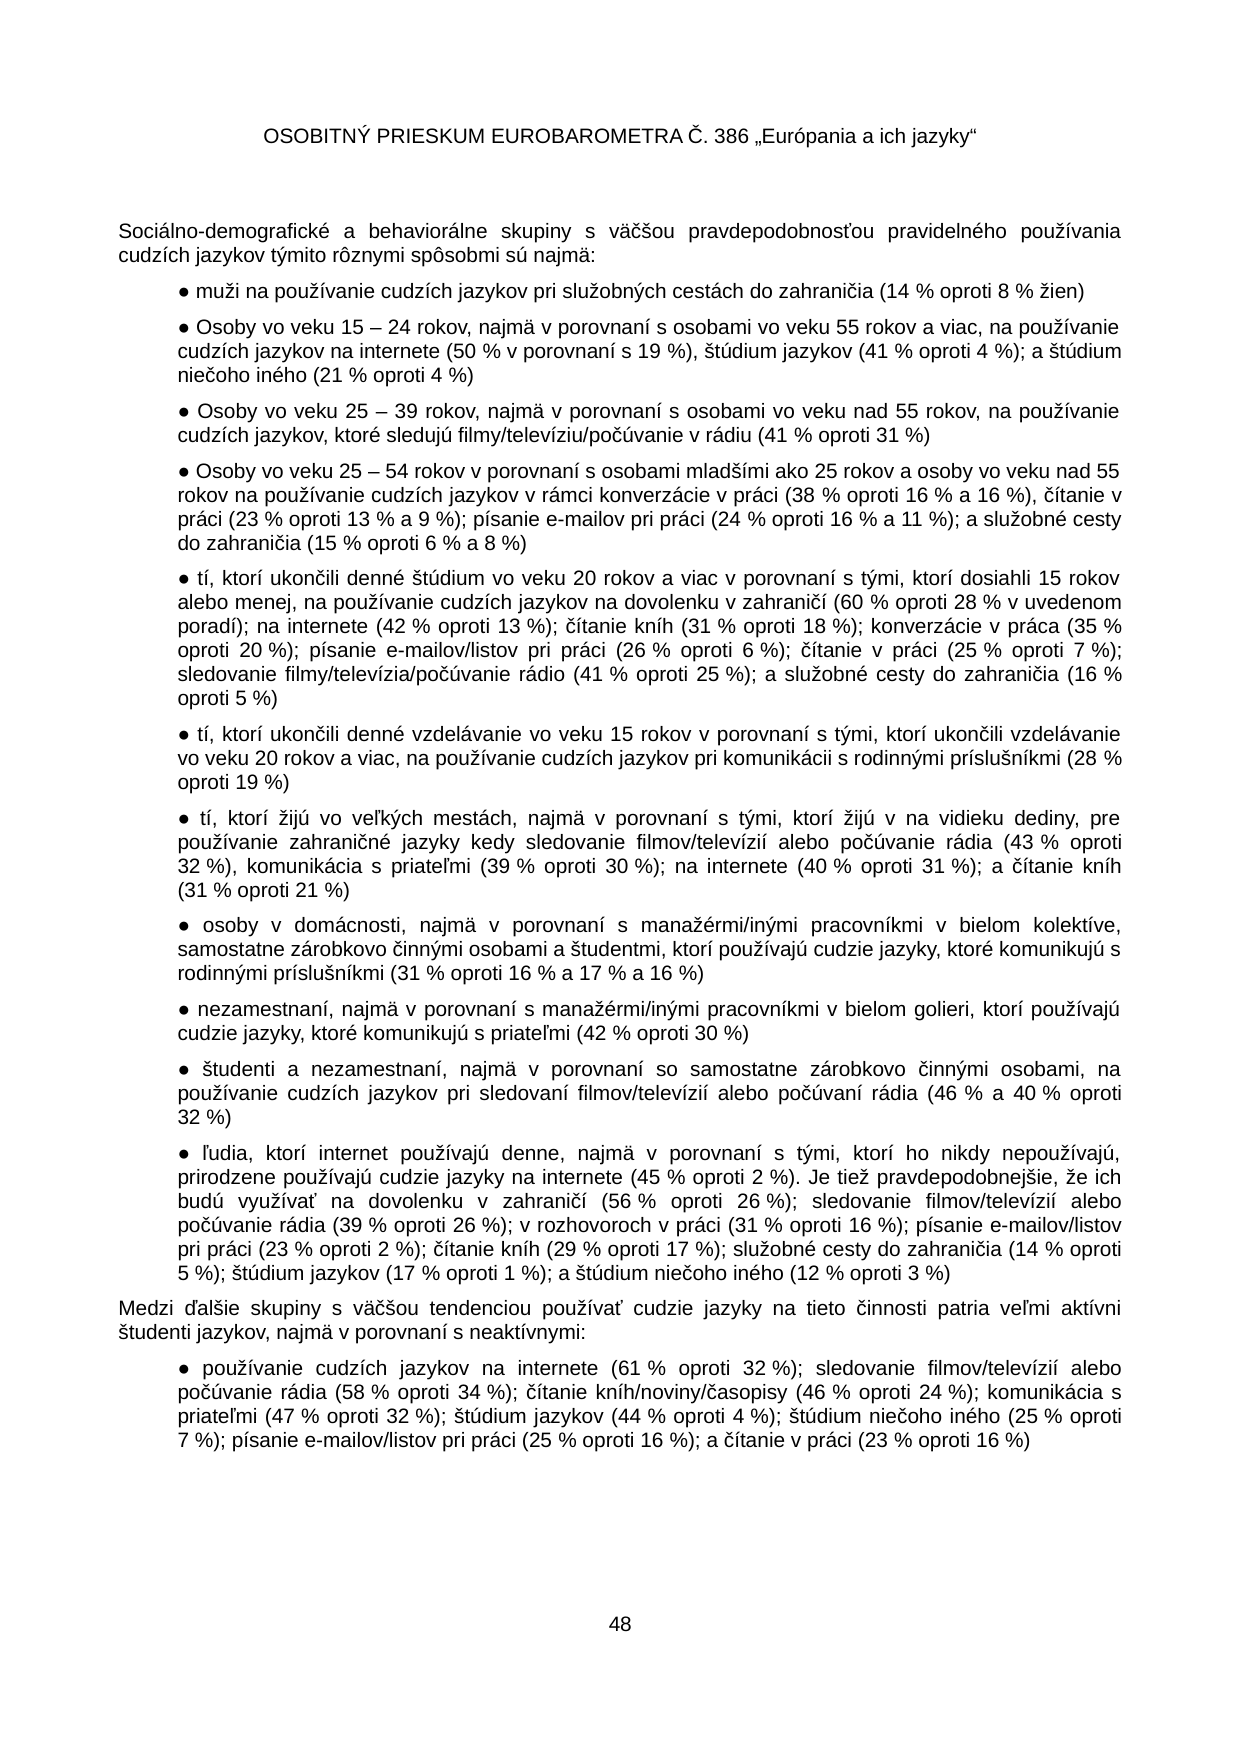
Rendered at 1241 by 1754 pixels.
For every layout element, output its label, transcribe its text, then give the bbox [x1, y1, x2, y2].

text ● osoby v domácnosti, najmä v porovnaní s manažérmi/inými pracovníkmi v bielom kolektíve, samostatne zárobkovo činnými osobami a študentmi, ktorí používajú cudzie jazyky, ktoré komunikujú s rodinnými príslušníkmi (31 % oproti 16 % a 17 % a 16 %) [177, 913, 1122, 985]
text Medzi ďalšie skupiny s väčšou tendenciou používať cudzie jazyky na tieto činnosti patria veľmi aktívni študenti jazykov, najmä v porovnaní s neaktívnymi: [118, 1296, 1122, 1344]
text ● tí, ktorí ukončili denné štúdium vo veku 20 rokov a viac v porovnaní s tými, ktorí dosiahli 15 rokov alebo menej, na používanie cudzích jazykov na dovolenku v zahraničí (60 % oproti 28 % v uvedenom poradí); na internete (42 % oproti 13 %); čítanie kníh (31 % oproti 18 %); konverzácie v práca (35 % oproti 20 %); písanie e-mailov/listov pri práci (26 % oproti 6 %); čítanie v práci (25 % oproti 7 %); sledovanie filmy/televízia/počúvanie rádio (41 % oproti 25 %); a služobné cesty do zahraničia (16 % oproti 5 %) [177, 566, 1122, 710]
text ● ľudia, ktorí internet používajú denne, najmä v porovnaní s tými, ktorí ho nikdy nepoužívajú, prirodzene používajú cudzie jazyky na internete (45 % oproti 2 %). Je tiež pravdepodobnejšie, že ich budú využívať na dovolenku v zahraničí (56 % oproti 26 %); sledovanie filmov/televízií alebo počúvanie rádia (39 % oproti 26 %); v rozhovoroch v práci (31 % oproti 16 %); písanie e-mailov/listov pri práci (23 % oproti 2 %); čítanie kníh (29 % oproti 17 %); služobné cesty do zahraničia (14 % oproti 5 %); štúdium jazykov (17 % oproti 1 %); a štúdium niečoho iného (12 % oproti 3 %) [177, 1141, 1122, 1284]
text ● nezamestnaní, najmä v porovnaní s manažérmi/inými pracovníkmi v bielom golieri, ktorí používajú cudzie jazyky, ktoré komunikujú s priateľmi (42 % oproti 30 %) [177, 997, 1122, 1045]
text ● Osoby vo veku 25 – 54 rokov v porovnaní s osobami mladšími ako 25 rokov a osoby vo veku nad 55 rokov na používanie cudzích jazykov v rámci konverzácie v práci (38 % oproti 16 % a 16 %), čítanie v práci (23 % oproti 13 % a 9 %); písanie e-mailov pri práci (24 % oproti 16 % a 11 %); a služobné cesty do zahraničia (15 % oproti 6 % a 8 %) [177, 458, 1122, 554]
text ● používanie cudzích jazykov na internete (61 % oproti 32 %); sledovanie filmov/televízií alebo počúvanie rádia (58 % oproti 34 %); čítanie kníh/noviny/časopisy (46 % oproti 24 %); komunikácia s priateľmi (47 % oproti 32 %); štúdium jazykov (44 % oproti 4 %); štúdium niečoho iného (25 % oproti 7 %); písanie e-mailov/listov pri práci (25 % oproti 16 %); a čítanie v práci (23 % oproti 16 %) [177, 1356, 1122, 1452]
text ● Osoby vo veku 25 – 39 rokov, najmä v porovnaní s osobami vo veku nad 55 rokov, na používanie cudzích jazykov, ktoré sledujú filmy/televíziu/počúvanie v rádiu (41 % oproti 31 %) [177, 399, 1122, 447]
text ● študenti a nezamestnaní, najmä v porovnaní so samostatne zárobkovo činnými osobami, na používanie cudzích jazykov pri sledovaní filmov/televízií alebo počúvaní rádia (46 % a 40 % oproti 32 %) [177, 1057, 1122, 1129]
text ● tí, ktorí žijú vo veľkých mestách, najmä v porovnaní s tými, ktorí žijú v na vidieku dediny, pre používanie zahraničné jazyky kedy sledovanie filmov/televízií alebo počúvanie rádia (43 % oproti 32 %), komunikácia s priateľmi (39 % oproti 30 %); na internete (40 % oproti 31 %); a čítanie kníh (31 % oproti 21 %) [177, 806, 1122, 901]
text Sociálno-demografické a behaviorálne skupiny s väčšou pravdepodobnosťou pravidelného používania cudzích jazykov týmito rôznymi spôsobmi sú najmä: [118, 219, 1122, 267]
text ● tí, ktorí ukončili denné vzdelávanie vo veku 15 rokov v porovnaní s tými, ktorí ukončili vzdelávanie vo veku 20 rokov a viac, na používanie cudzích jazykov pri komunikácii s rodinnými príslušníkmi (28 % oproti 19 %) [177, 722, 1122, 794]
text ● Osoby vo veku 15 – 24 rokov, najmä v porovnaní s osobami vo veku 55 rokov a viac, na používanie cudzích jazykov na internete (50 % v porovnaní s 19 %), štúdium jazykov (41 % oproti 4 %); a štúdium niečoho iného (21 % oproti 4 %) [177, 315, 1122, 387]
text ● muži na používanie cudzích jazykov pri služobných cestách do zahraničia (14 % oproti 8 % žien) [177, 279, 1122, 303]
